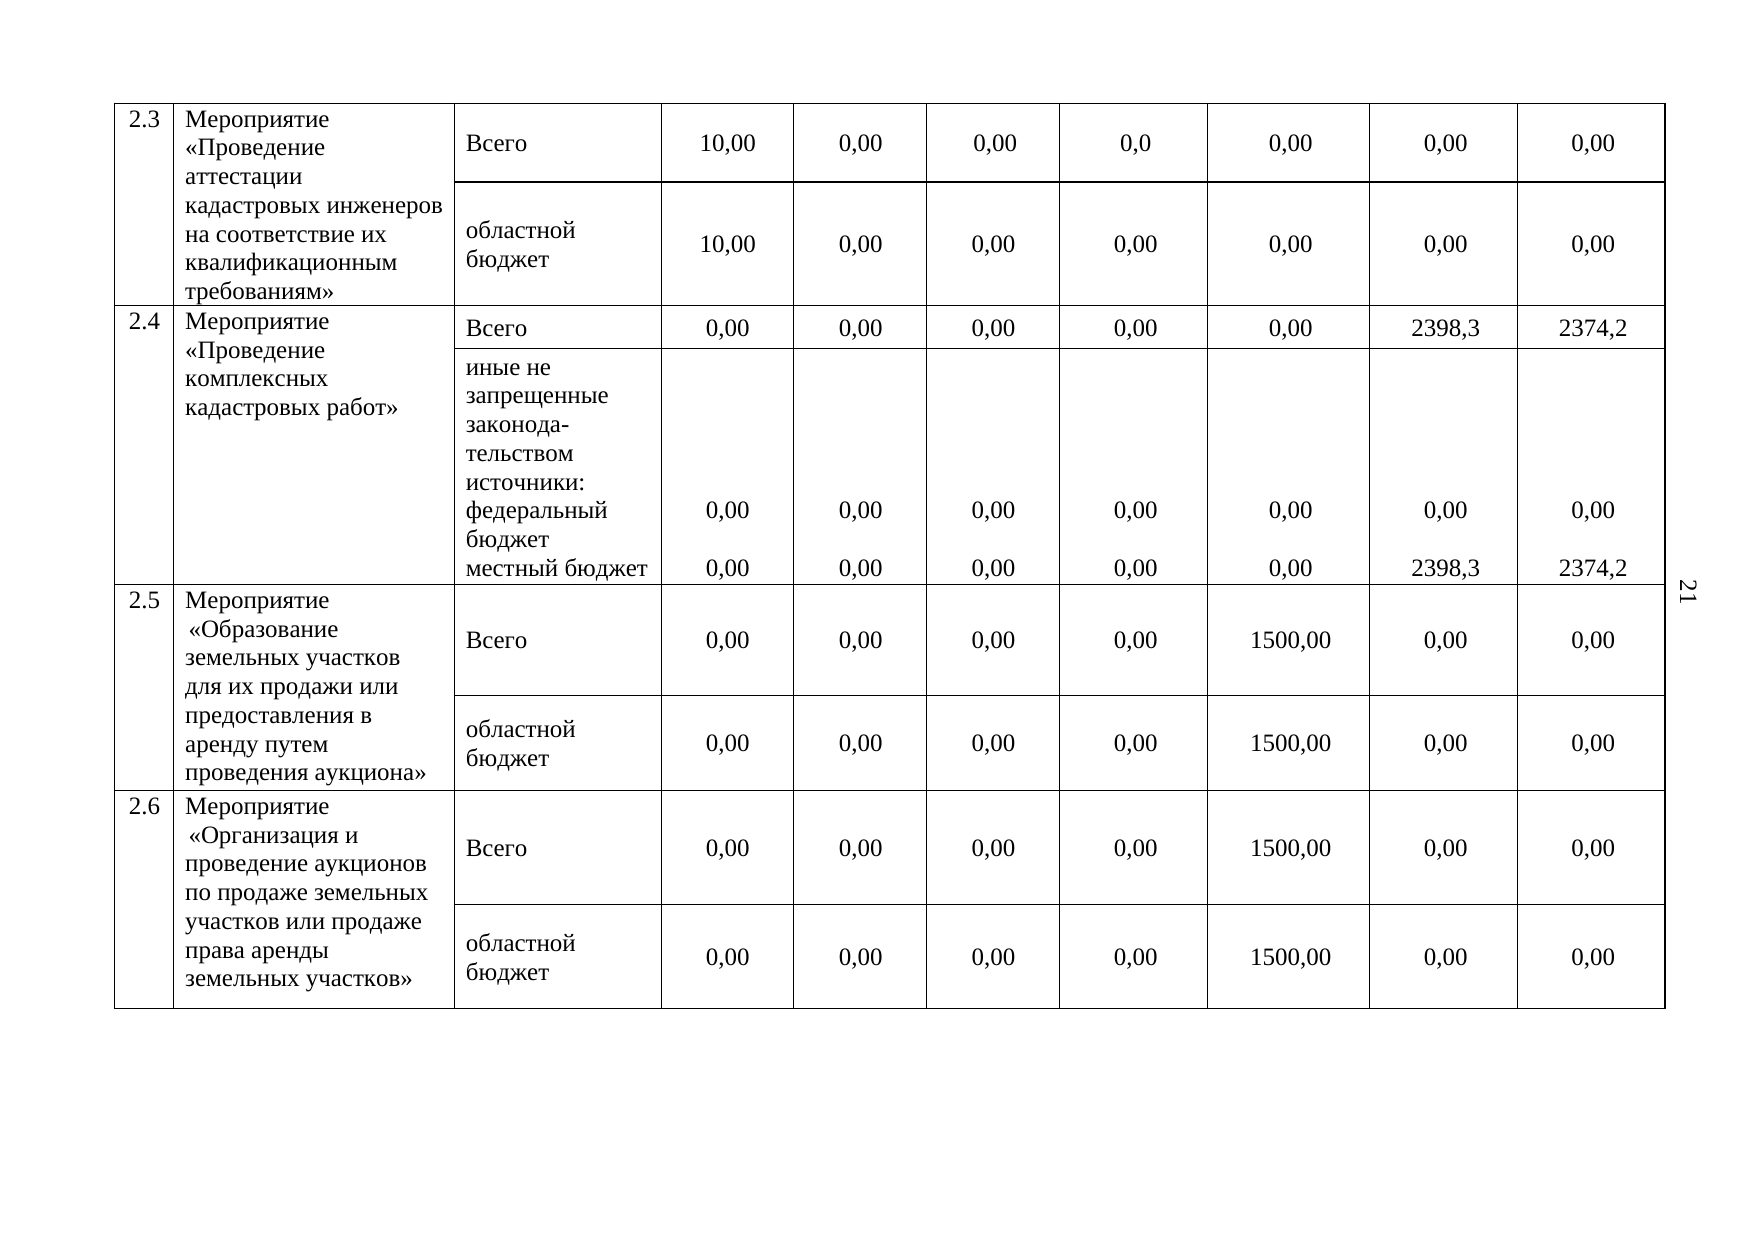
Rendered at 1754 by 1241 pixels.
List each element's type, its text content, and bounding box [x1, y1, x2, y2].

table_cell Всего [455, 791, 661, 904]
table_cell 0,00 [794, 183, 926, 305]
table_cell 0,00 0,00 [1060, 349, 1207, 584]
table_cell 10,00 [662, 183, 793, 305]
table_cell 0,00 [794, 306, 926, 348]
table_cell 2.3 [115, 104, 173, 305]
table_cell 0,00 [1518, 183, 1664, 305]
table_cell 0,00 [794, 791, 926, 904]
table_cell 0,00 [1370, 183, 1517, 305]
table_cell 0,00 [1208, 306, 1369, 348]
table_cell 0,00 [927, 183, 1059, 305]
table_cell 0,00 [794, 696, 926, 790]
table_cell 2.6 [115, 791, 173, 1008]
table_cell 0,00 [1518, 696, 1664, 790]
table_cell 10,00 [662, 104, 793, 181]
table_cell 0,00 2398,3 [1370, 349, 1517, 584]
table_cell Всего [455, 585, 661, 695]
table_cell 0,00 [1208, 183, 1369, 305]
table_cell 0,00 [1518, 585, 1664, 695]
table_cell 0,00 [662, 791, 793, 904]
table_cell 0,00 [662, 696, 793, 790]
table_cell 0,00 [1060, 183, 1207, 305]
table_cell 0,00 [927, 905, 1059, 1008]
table_cell 0,00 2374,2 [1518, 349, 1664, 584]
table_cell 0,00 [1370, 104, 1517, 181]
table_cell 0,00 [794, 905, 926, 1008]
table_cell 0,00 [927, 306, 1059, 348]
table_cell 0,00 [1370, 791, 1517, 904]
table_cell Мероприятие «Проведение комплексных кадастровых работ» [174, 306, 454, 584]
table_cell 0,00 [1208, 104, 1369, 181]
table_cell 0,00 [1518, 905, 1664, 1008]
table_cell 0,00 [1370, 585, 1517, 695]
table_cell 2374,2 [1518, 306, 1664, 348]
table_cell 0,00 [662, 585, 793, 695]
table_cell 0,00 [1060, 306, 1207, 348]
table_cell 0,00 [1518, 791, 1664, 904]
table_cell 0,00 [1370, 696, 1517, 790]
table_cell областной бюджет [455, 905, 661, 1008]
table_cell 2.5 [115, 585, 173, 790]
table_cell Всего [455, 306, 661, 348]
table_cell областной бюджет [455, 696, 661, 790]
table_cell 0,00 [927, 104, 1059, 181]
table_cell Мероприятие «Проведение аттестации кадастровых инженеров на соответствие их квалификационным требованиям» [174, 104, 454, 305]
table_cell 0,00 [662, 306, 793, 348]
table_cell 0,0 [1060, 104, 1207, 181]
table_cell 0,00 [1060, 696, 1207, 790]
table_cell 0,00 [1060, 585, 1207, 695]
table_cell 0,00 0,00 [662, 349, 793, 584]
table_cell Мероприятие «Организация и проведение аукционов по продаже земельных участков или продаже права аренды земельных участков» [174, 791, 454, 1008]
table_cell 0,00 [794, 585, 926, 695]
table_cell 0,00 [927, 791, 1059, 904]
table_cell Мероприятие «Образование земельных участков для их продажи или предоставления в аренду путем проведения аукциона» [174, 585, 454, 790]
table_cell 1500,00 [1208, 905, 1369, 1008]
table_cell 1500,00 [1208, 791, 1369, 904]
table_cell 0,00 0,00 [927, 349, 1059, 584]
table_cell 0,00 [1060, 905, 1207, 1008]
table_cell иные не запрещенные законода-тельством источники: федеральный бюджет местный бюджет [455, 349, 661, 584]
table_cell 0,00 0,00 [794, 349, 926, 584]
table_cell 1500,00 [1208, 696, 1369, 790]
table_cell 1500,00 [1208, 585, 1369, 695]
table_cell 0,00 [794, 104, 926, 181]
table_cell 0,00 [1370, 905, 1517, 1008]
table_cell 0,00 [662, 905, 793, 1008]
table_cell 0,00 [1518, 104, 1664, 181]
table_cell 0,00 0,00 [1208, 349, 1369, 584]
table_cell 0,00 [927, 696, 1059, 790]
table_cell областной бюджет [455, 183, 661, 305]
table_cell Всего [455, 104, 661, 181]
table_cell 0,00 [1060, 791, 1207, 904]
table_cell 0,00 [927, 585, 1059, 695]
table_cell 2398,3 [1370, 306, 1517, 348]
table_cell 2.4 [115, 306, 173, 584]
